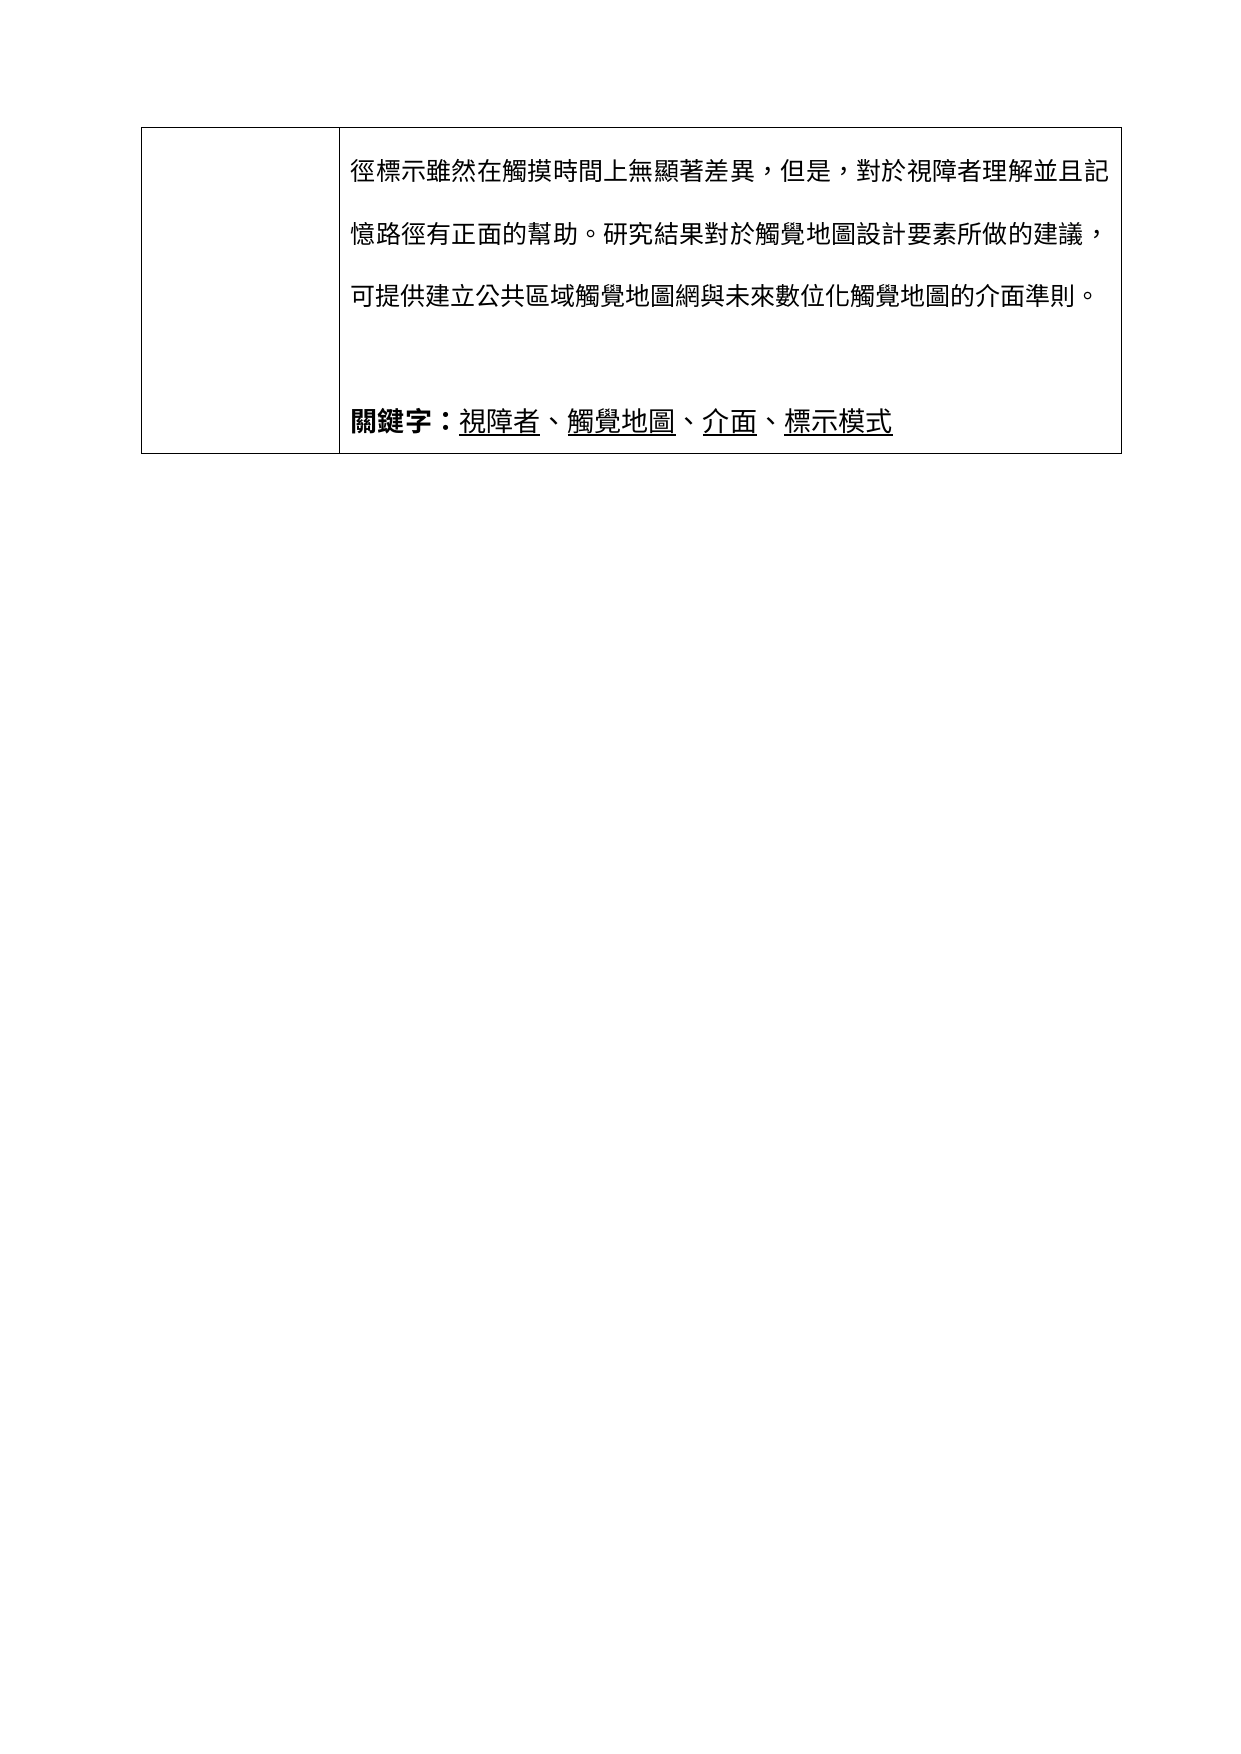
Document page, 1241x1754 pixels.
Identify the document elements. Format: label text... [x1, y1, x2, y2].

table_cell 徑標示雖然在觸摸時間上無顯著差異，但是，對於視障者理解並且記憶路徑有正面的幫助。研究結果對於觸覺地圖設計要素所做的建議，可提供建立公共區域觸覺地圖網與未來數位化觸覺地圖的介面準則。 關鍵字：視障者、觸覺地圖、介面、標示模式 [340, 128, 1121, 453]
table_cell [142, 128, 339, 453]
